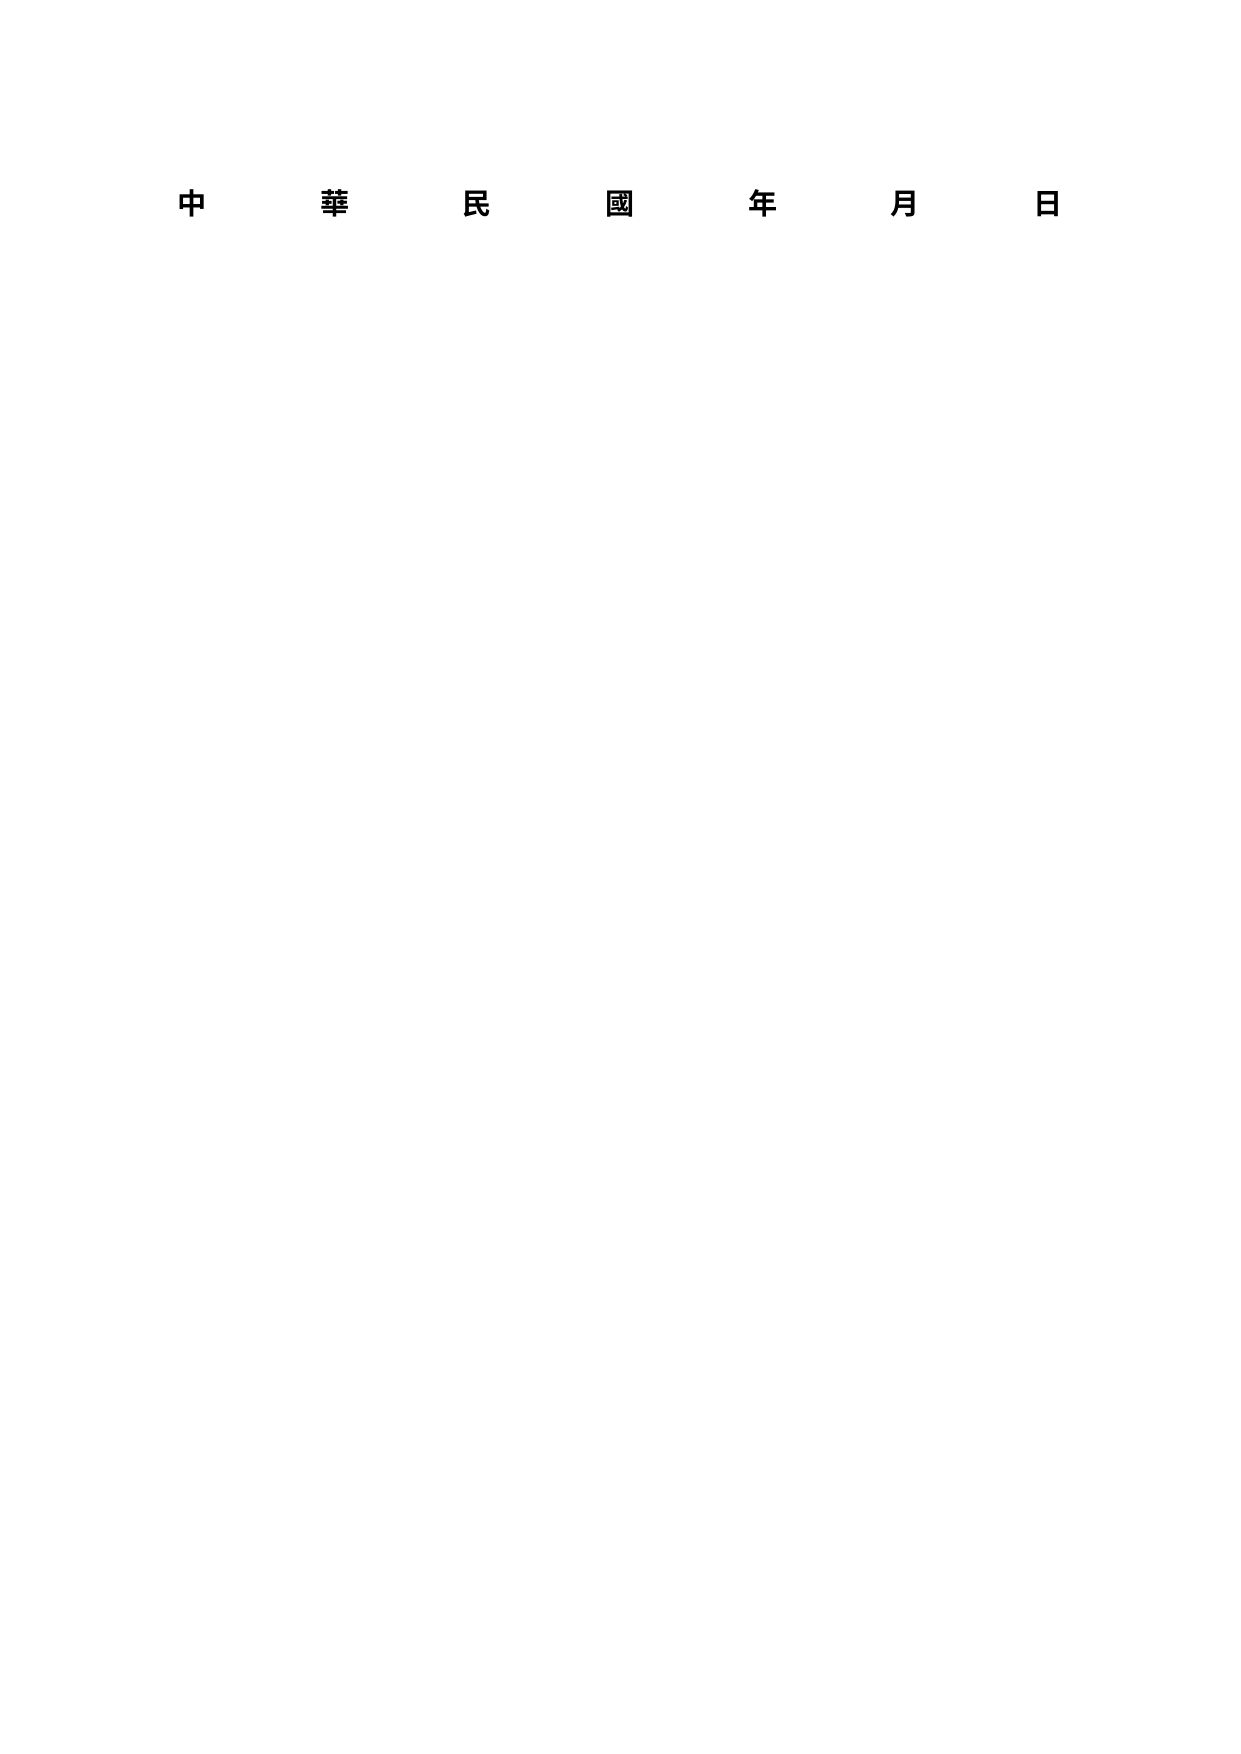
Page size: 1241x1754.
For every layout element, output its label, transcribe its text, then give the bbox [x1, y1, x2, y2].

text 中華民國年月日 [177, 164, 1063, 239]
